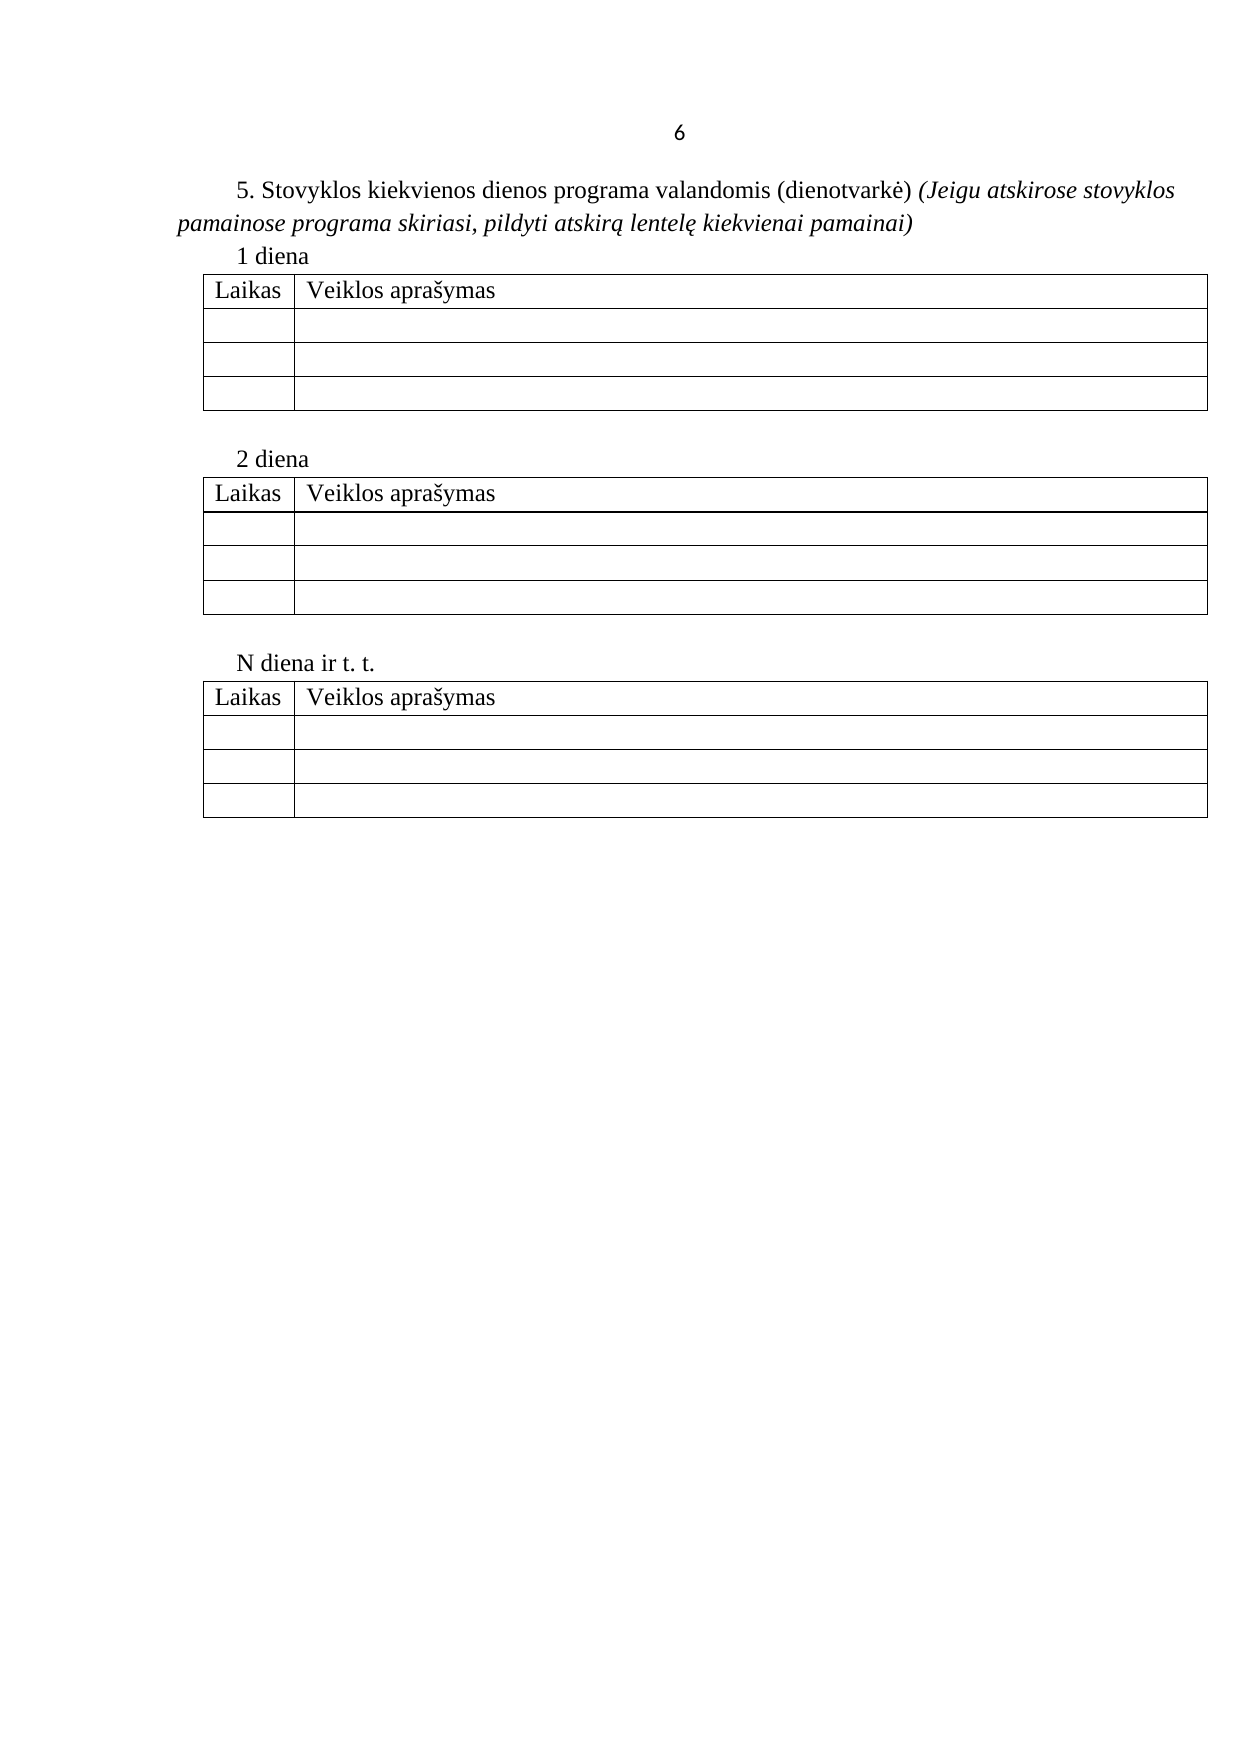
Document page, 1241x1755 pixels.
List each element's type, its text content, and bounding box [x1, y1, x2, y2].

table_cell [295, 784, 1207, 817]
table_cell [204, 581, 294, 613]
table_header Laikas [204, 275, 294, 308]
table_cell [295, 309, 1207, 342]
text 1 diena [177, 241, 1181, 270]
text 2 diena [177, 444, 1181, 473]
table_cell [204, 546, 294, 579]
table_cell [204, 784, 294, 817]
table_cell [295, 377, 1207, 410]
table_cell [204, 716, 294, 749]
table_cell [204, 513, 294, 545]
table_cell [295, 716, 1207, 749]
table_header Veiklos aprašymas [295, 682, 1207, 715]
table_cell [204, 309, 294, 342]
table_header Laikas [204, 478, 294, 511]
table_cell [204, 343, 294, 376]
table_cell [295, 750, 1207, 783]
table_header Laikas [204, 682, 294, 715]
table_cell [204, 377, 294, 410]
table_cell [204, 750, 294, 783]
table_cell [295, 343, 1207, 376]
table_header Veiklos aprašymas [295, 478, 1207, 511]
table_cell [295, 513, 1207, 545]
text N diena ir t. t. [177, 648, 1181, 676]
table_cell [295, 546, 1207, 579]
text 5. Stovyklos kiekvienos dienos programa valandomis (dienotvarkė) (Jeigu atskirose stovyklos pamainose programa skiriasi, pildyti atskirą lentelę kiekvienai pamainai) [177, 175, 1181, 237]
table_cell [295, 581, 1207, 613]
table_header Veiklos aprašymas [295, 275, 1207, 308]
